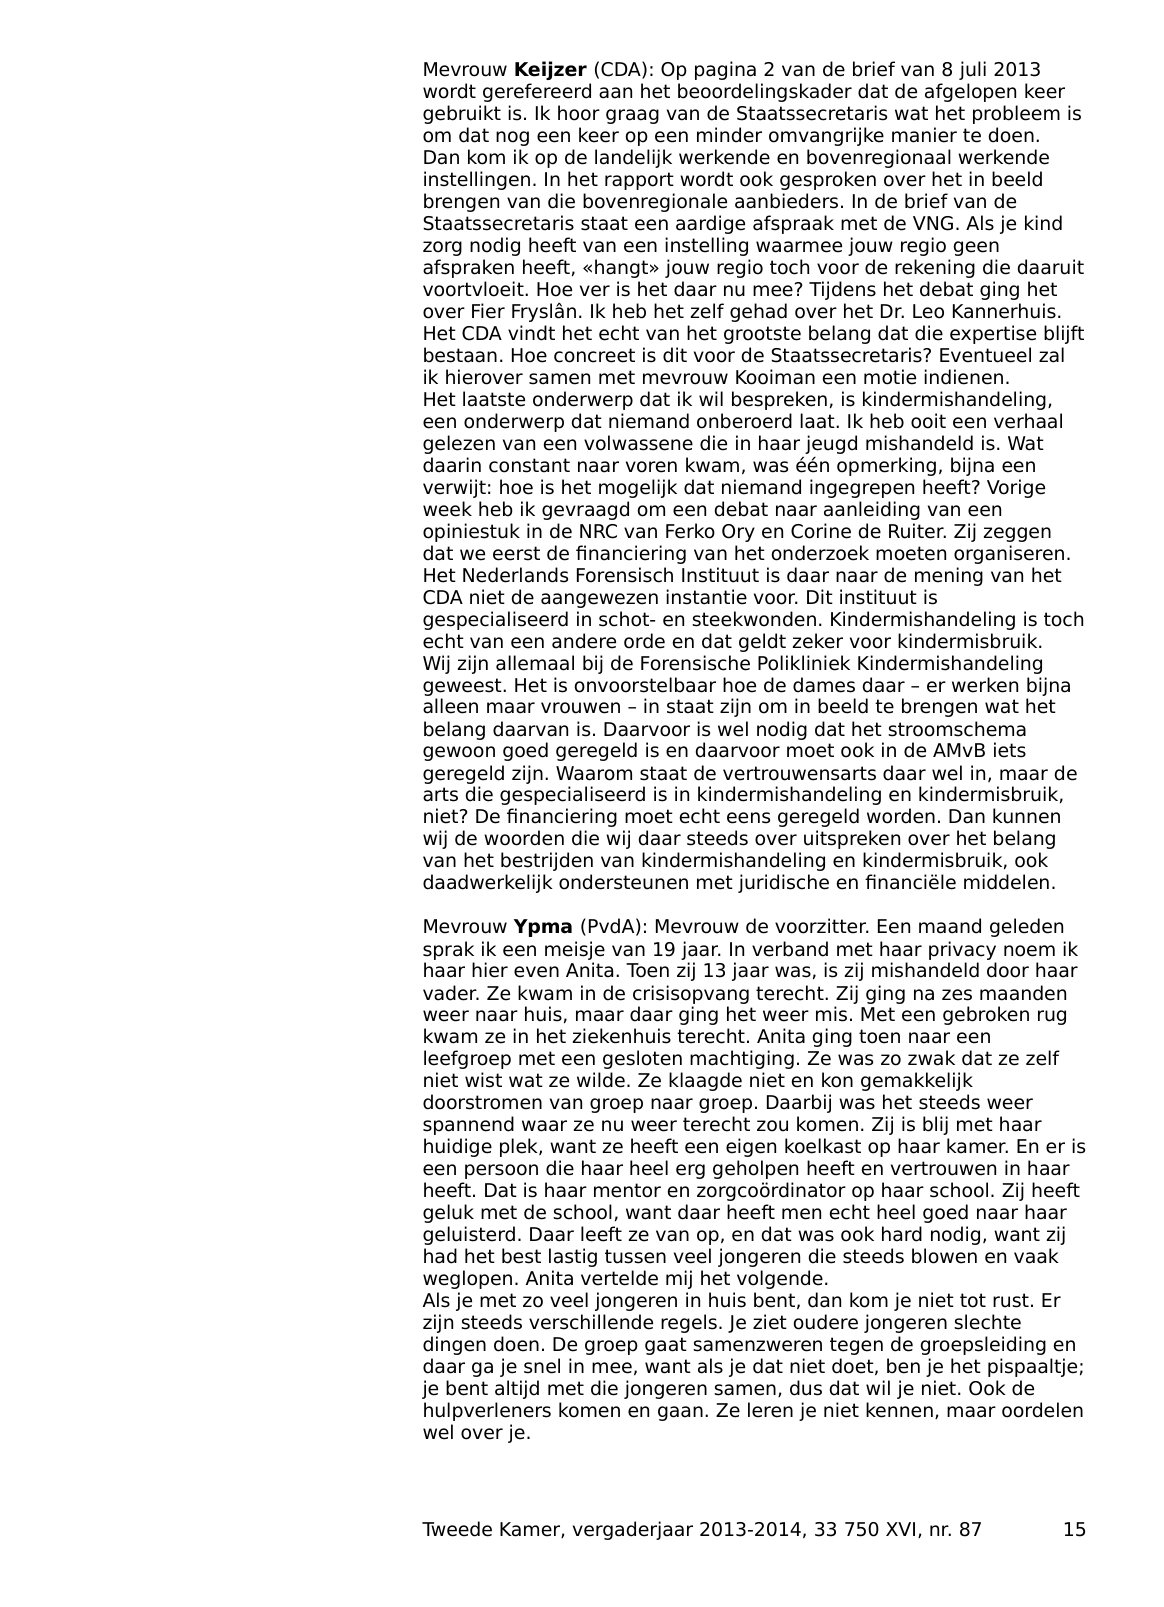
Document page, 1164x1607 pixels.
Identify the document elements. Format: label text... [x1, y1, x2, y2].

text Mevrouw Keijzer (CDA): Op pagina 2 van de brief van 8 juli 2013 wordt gerefereerd aan het beoordelingskader dat de afgelopen keer gebruikt is. Ik hoor graag van de Staatssecretaris wat het probleem is om dat nog een keer op een minder omvangrijke manier te doen. [422, 59, 1087, 147]
text Wij zijn allemaal bij de Forensische Polikliniek Kindermishandeling geweest. Het is onvoorstelbaar hoe de dames daar – er werken bijna alleen maar vrouwen – in staat zijn om in beeld te brengen wat het belang daarvan is. Daarvoor is wel nodig dat het stroomschema gewoon goed geregeld is en daarvoor moet ook in de AMvB iets geregeld zijn. Waarom staat de vertrouwensarts daar wel in, maar de arts die gespecialiseerd is in kindermishandeling en kindermisbruik, niet? De financiering moet echt eens geregeld worden. Dan kunnen wij de woorden die wij daar steeds over uitspreken over het belang van het bestrijden van kindermishandeling en kindermisbruik, ook daadwerkelijk ondersteunen met juridische en financiële middelen. [422, 652, 1087, 894]
text Mevrouw Ypma (PvdA): Mevrouw de voorzitter. Een maand geleden sprak ik een meisje van 19 jaar. In verband met haar privacy noem ik haar hier even Anita. Toen zij 13 jaar was, is zij mishandeld door haar vader. Ze kwam in de crisisopvang terecht. Zij ging na zes maanden weer naar huis, maar daar ging het weer mis. Met een gebroken rug kwam ze in het ziekenhuis terecht. Anita ging toen naar een leefgroep met een gesloten machtiging. Ze was zo zwak dat ze zelf niet wist wat ze wilde. Ze klaagde niet en kon gemakkelijk doorstromen van groep naar groep. Daarbij was het steeds weer spannend waar ze nu weer terecht zou komen. Zij is blij met haar huidige plek, want ze heeft een eigen koelkast op haar kamer. En er is een persoon die haar heel erg geholpen heeft en vertrouwen in haar heeft. Dat is haar mentor en zorgcoördinator op haar school. Zij heeft geluk met de school, want daar heeft men echt heel goed naar haar geluisterd. Daar leeft ze van op, en dat was ook hard nodig, want zij had het best lastig tussen veel jongeren die steeds blowen en vaak weglopen. Anita vertelde mij het volgende. [422, 916, 1087, 1290]
text Het laatste onderwerp dat ik wil bespreken, is kindermishandeling, een onderwerp dat niemand onberoerd laat. Ik heb ooit een verhaal gelezen van een volwassene die in haar jeugd mishandeld is. Wat daarin constant naar voren kwam, was één opmerking, bijna een verwijt: hoe is het mogelijk dat niemand ingegrepen heeft? Vorige week heb ik gevraagd om een debat naar aanleiding van een opiniestuk in de NRC van Ferko Ory en Corine de Ruiter. Zij zeggen dat we eerst de financiering van het onderzoek moeten organiseren. [422, 389, 1087, 564]
text Dan kom ik op de landelijk werkende en bovenregionaal werkende instellingen. In het rapport wordt ook gesproken over het in beeld brengen van die bovenregionale aanbieders. In de brief van de Staatssecretaris staat een aardige afspraak met de VNG. Als je kind zorg nodig heeft van een instelling waarmee jouw regio geen afspraken heeft, «hangt» jouw regio toch voor de rekening die daaruit voortvloeit. Hoe ver is het daar nu mee? Tijdens het debat ging het over Fier Fryslân. Ik heb het zelf gehad over het Dr. Leo Kannerhuis. Het CDA vindt het echt van het grootste belang dat die expertise blijft bestaan. Hoe concreet is dit voor de Staatssecretaris? Eventueel zal ik hierover samen met mevrouw Kooiman een motie indienen. [422, 147, 1087, 389]
text Als je met zo veel jongeren in huis bent, dan kom je niet tot rust. Er zijn steeds verschillende regels. Je ziet oudere jongeren slechte dingen doen. De groep gaat samenzweren tegen de groepsleiding en daar ga je snel in mee, want als je dat niet doet, ben je het pispaaltje; je bent altijd met die jongeren samen, dus dat wil je niet. Ook de hulpverleners komen en gaan. Ze leren je niet kennen, maar oordelen wel over je. [422, 1290, 1087, 1444]
text Het Nederlands Forensisch Instituut is daar naar de mening van het CDA niet de aangewezen instantie voor. Dit instituut is gespecialiseerd in schot- en steekwonden. Kindermishandeling is toch echt van een andere orde en dat geldt zeker voor kindermisbruik. [422, 564, 1087, 652]
